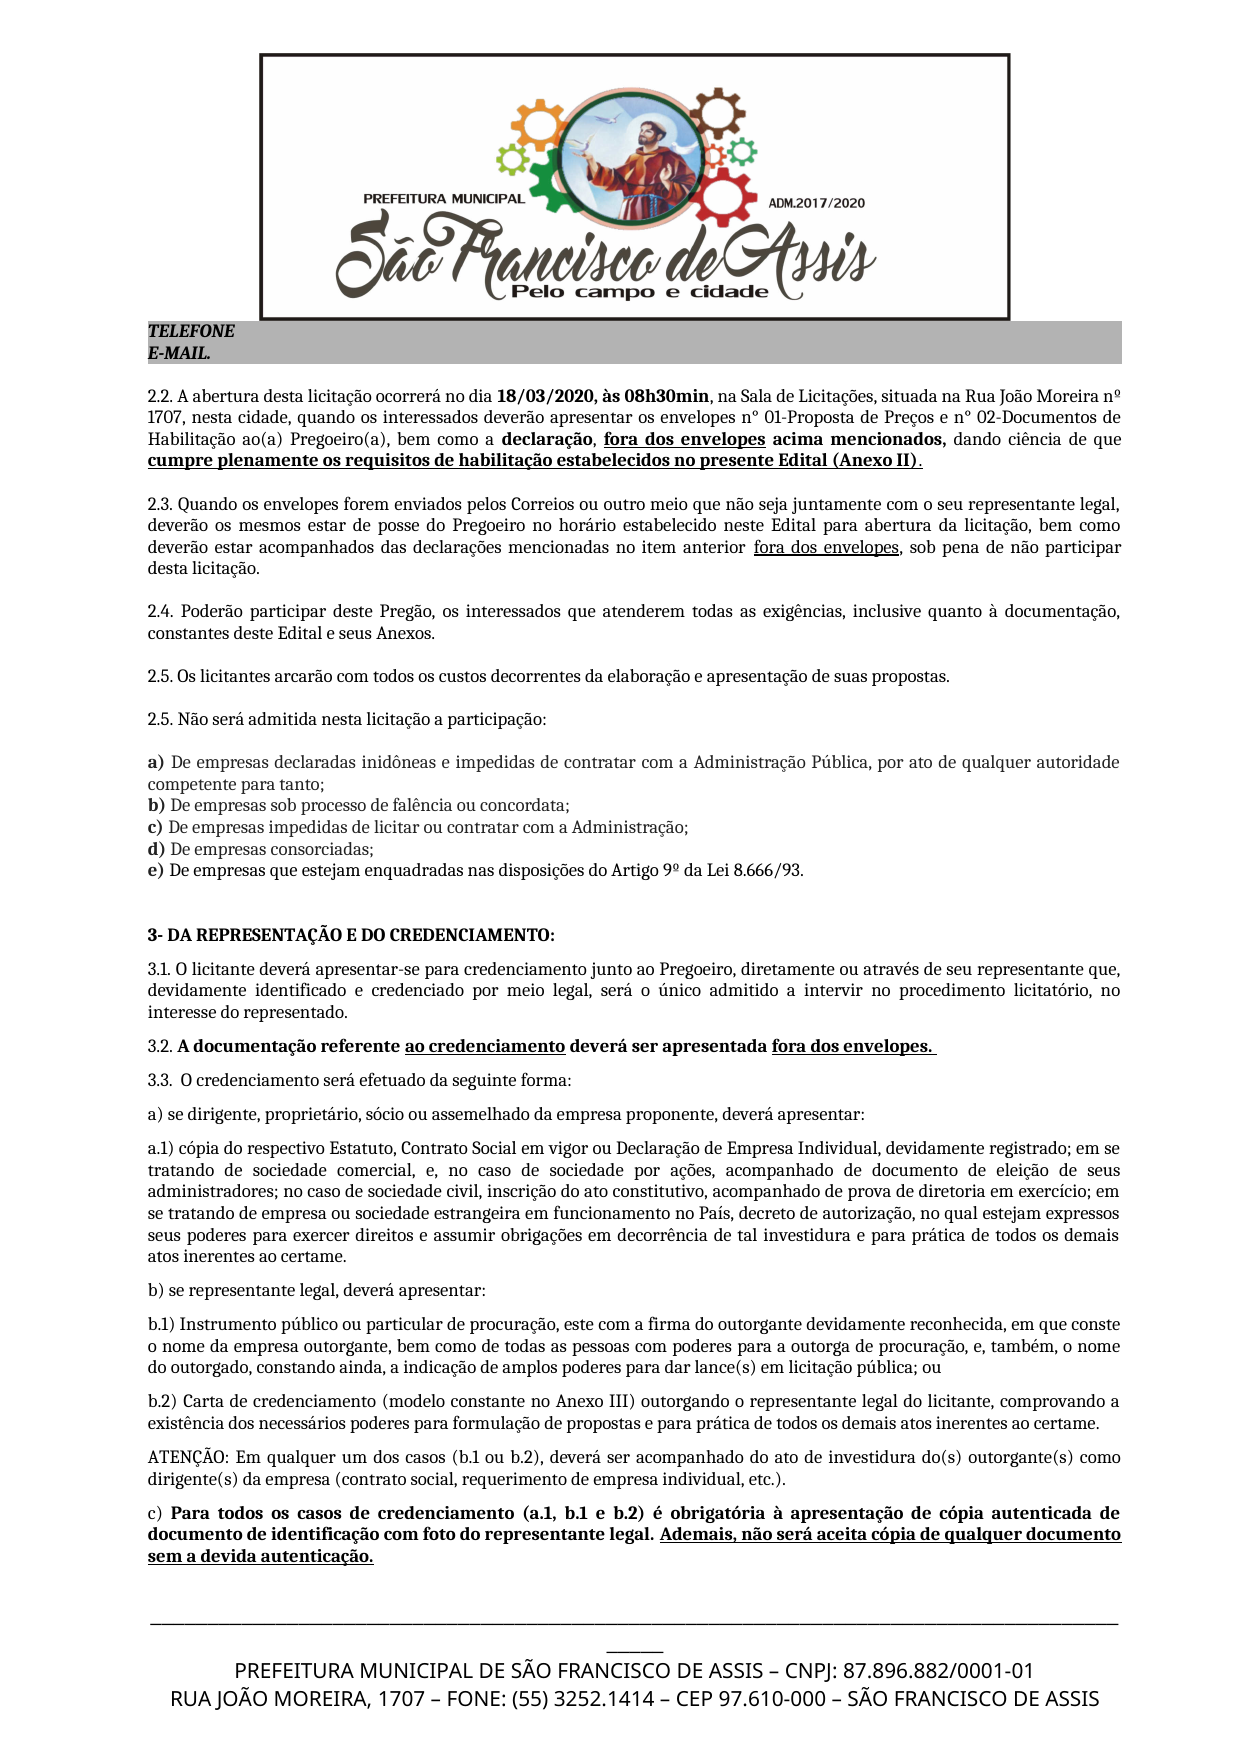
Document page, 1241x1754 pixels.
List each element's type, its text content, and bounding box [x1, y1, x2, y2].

text 3.3. O credenciamento será efetuado da seguinte forma: [148, 1070, 1122, 1091]
text TELEFONE [148, 321, 1122, 342]
text 2.5. Não será admitida nesta licitação a participação: [148, 709, 1122, 730]
text a) se dirigente, proprietário, sócio ou assemelhado da empresa proponente, deverá apresentar: [148, 1104, 1122, 1125]
text 2.4. Poderão participar deste Pregão, os interessados que atenderem todas as exigências, inclusive quanto à documentação, constantes deste Edital e seus Anexos. [148, 601, 1122, 644]
text b) De empresas sob processo de falência ou concordata; [148, 795, 1122, 817]
text c) Para todos os casos de credenciamento (a.1, b.1 e b.2) é obrigatória à apresentação de cópia autenticada de documento de identificação com foto do representante legal. Ademais, não será aceita cópia de qualquer documento sem a devida autenticação. [148, 1502, 1122, 1567]
text 3.2. A documentação referente ao credenciamento deverá ser apresentada fora dos envelopes. [148, 1036, 1122, 1057]
text 2.3. Quando os envelopes forem enviados pelos Correios ou outro meio que não seja juntamente com o seu representante legal, deverão os mesmos estar de posse do Pregoeiro no horário estabelecido neste Edital para abertura da licitação, bem como deverão estar acompanhados das declarações mencionadas no item anterior fora dos envelopes, sob pena de não participar desta licitação. [148, 493, 1122, 579]
text 2.2. A abertura desta licitação ocorrerá no dia 18/03/2020, às 08h30min, na Sala de Licitações, situada na Rua João Moreira nº 1707, nesta cidade, quando os interessados deverão apresentar os envelopes n° 01-Proposta de Preços e n° 02-Documentos de Habilitação ao(a) Pregoeiro(a), bem como a declaração, fora dos envelopes acima mencionados, dando ciência de que cumpre plenamente os requisitos de habilitação estabelecidos no presente Edital (Anexo II). [148, 385, 1122, 472]
text c) De empresas impedidas de licitar ou contratar com a Administração; [148, 817, 1122, 838]
text b) se representante legal, deverá apresentar: [148, 1280, 1122, 1301]
text a.1) cópia do respectivo Estatuto, Contrato Social em vigor ou Declaração de Empresa Individual, devidamente registrado; em se tratando de sociedade comercial, e, no caso de sociedade por ações, acompanhado de documento de eleição de seus administradores; no caso de sociedade civil, inscrição do ato constitutivo, acompanhado de prova de diretoria em exercício; em se tratando de empresa ou sociedade estrangeira em funcionamento no País, decreto de autorização, no qual estejam expressos seus poderes para exercer direitos e assumir obrigações em decorrência de tal investidura e para prática de todos os demais atos inerentes ao certame. [148, 1138, 1122, 1267]
text ATENÇÃO: Em qualquer um dos casos (b.1 ou b.2), deverá ser acompanhado do ato de investidura do(s) outorgante(s) como dirigente(s) da empresa (contrato social, requerimento de empresa individual, etc.). [148, 1447, 1122, 1490]
text E-MAIL. [148, 342, 1122, 364]
text b.2) Carta de credenciamento (modelo constante no Anexo III) outorgando o representante legal do licitante, comprovando a existência dos necessários poderes para formulação de propostas e para prática de todos os demais atos inerentes ao certame. [148, 1391, 1122, 1434]
text 3.1. O licitante deverá apresentar-se para credenciamento junto ao Pregoeiro, diretamente ou através de seu representante que, devidamente identificado e credenciado por meio legal, será o único admitido a intervir no procedimento licitatório, no interesse do representado. [148, 958, 1122, 1023]
text a) De empresas declaradas inidôneas e impedidas de contratar com a Administração Pública, por ato de qualquer autoridade competente para tanto; [148, 752, 1122, 795]
text 2.5. Os licitantes arcarão com todos os custos decorrentes da elaboração e apresentação de suas propostas. [148, 666, 1122, 687]
text d) De empresas consorciadas; [148, 838, 1122, 860]
text 3- DA REPRESENTAÇÃO E DO CREDENCIAMENTO: [148, 924, 1122, 946]
text b.1) Instrumento público ou particular de procuração, este com a firma do outorgante devidamente reconhecida, em que conste o nome da empresa outorgante, bem como de todas as pessoas com poderes para a outorga de procuração, e, também, o nome do outorgado, constando ainda, a indicação de amplos poderes para dar lance(s) em licitação pública; ou [148, 1314, 1122, 1378]
text e) De empresas que estejam enquadradas nas disposições do Artigo 9º da Lei 8.666/93. [148, 860, 1122, 881]
